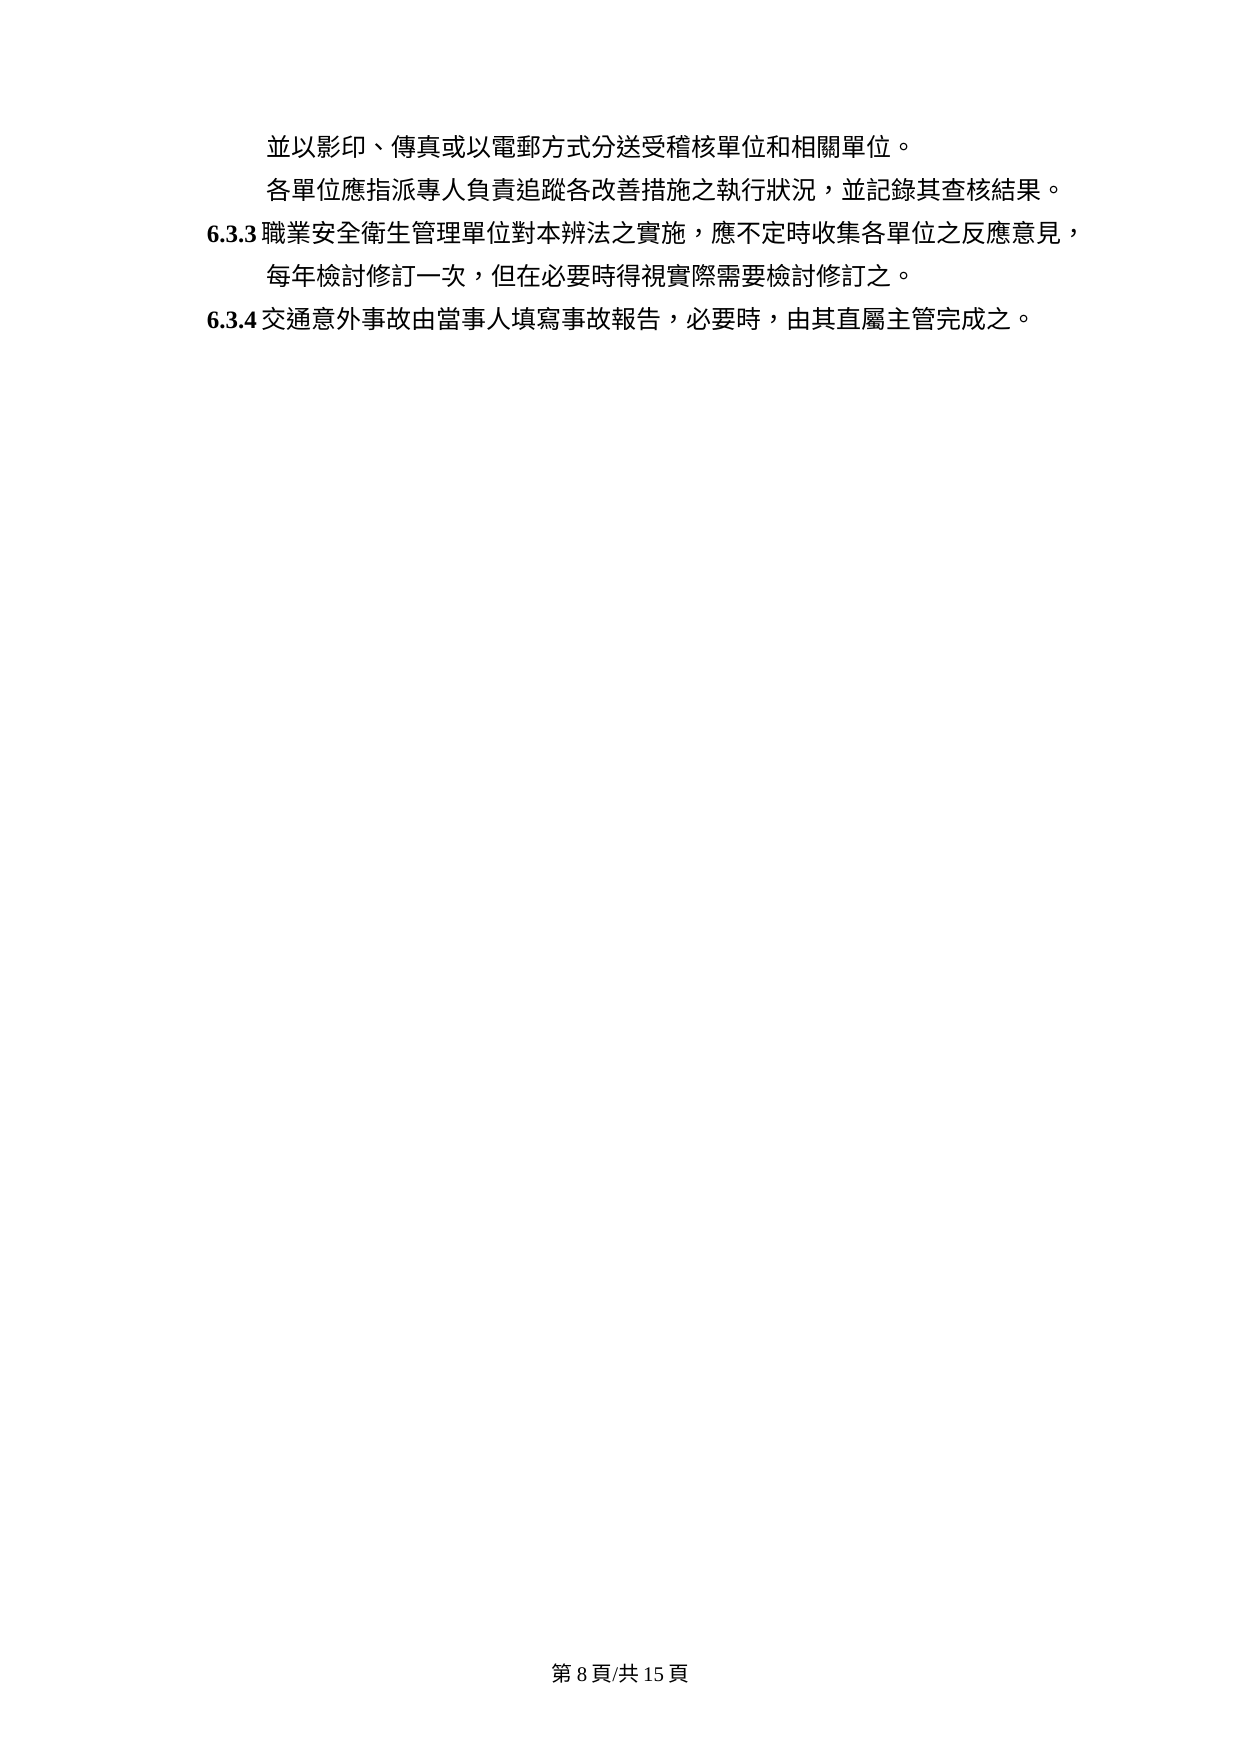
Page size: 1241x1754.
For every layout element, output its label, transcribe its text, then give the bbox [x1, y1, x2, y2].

text 6.3.4交通意外事故由當事人填寫事故報告，必要時，由其直屬主管完成之。 [207, 299, 1092, 336]
text 6.3.3職業安全衛生管理單位對本辨法之實施，應不定時收集各單位之反應意見，每年檢討修訂一次，但在必要時得視實際需要檢討修訂之。 [207, 213, 1092, 293]
text 並以影印、傳真或以電郵方式分送受稽核單位和相關單位。 [207, 127, 1092, 164]
text 各單位應指派專人負責追蹤各改善措施之執行狀況，並記錄其查核結果。 [266, 170, 1092, 207]
